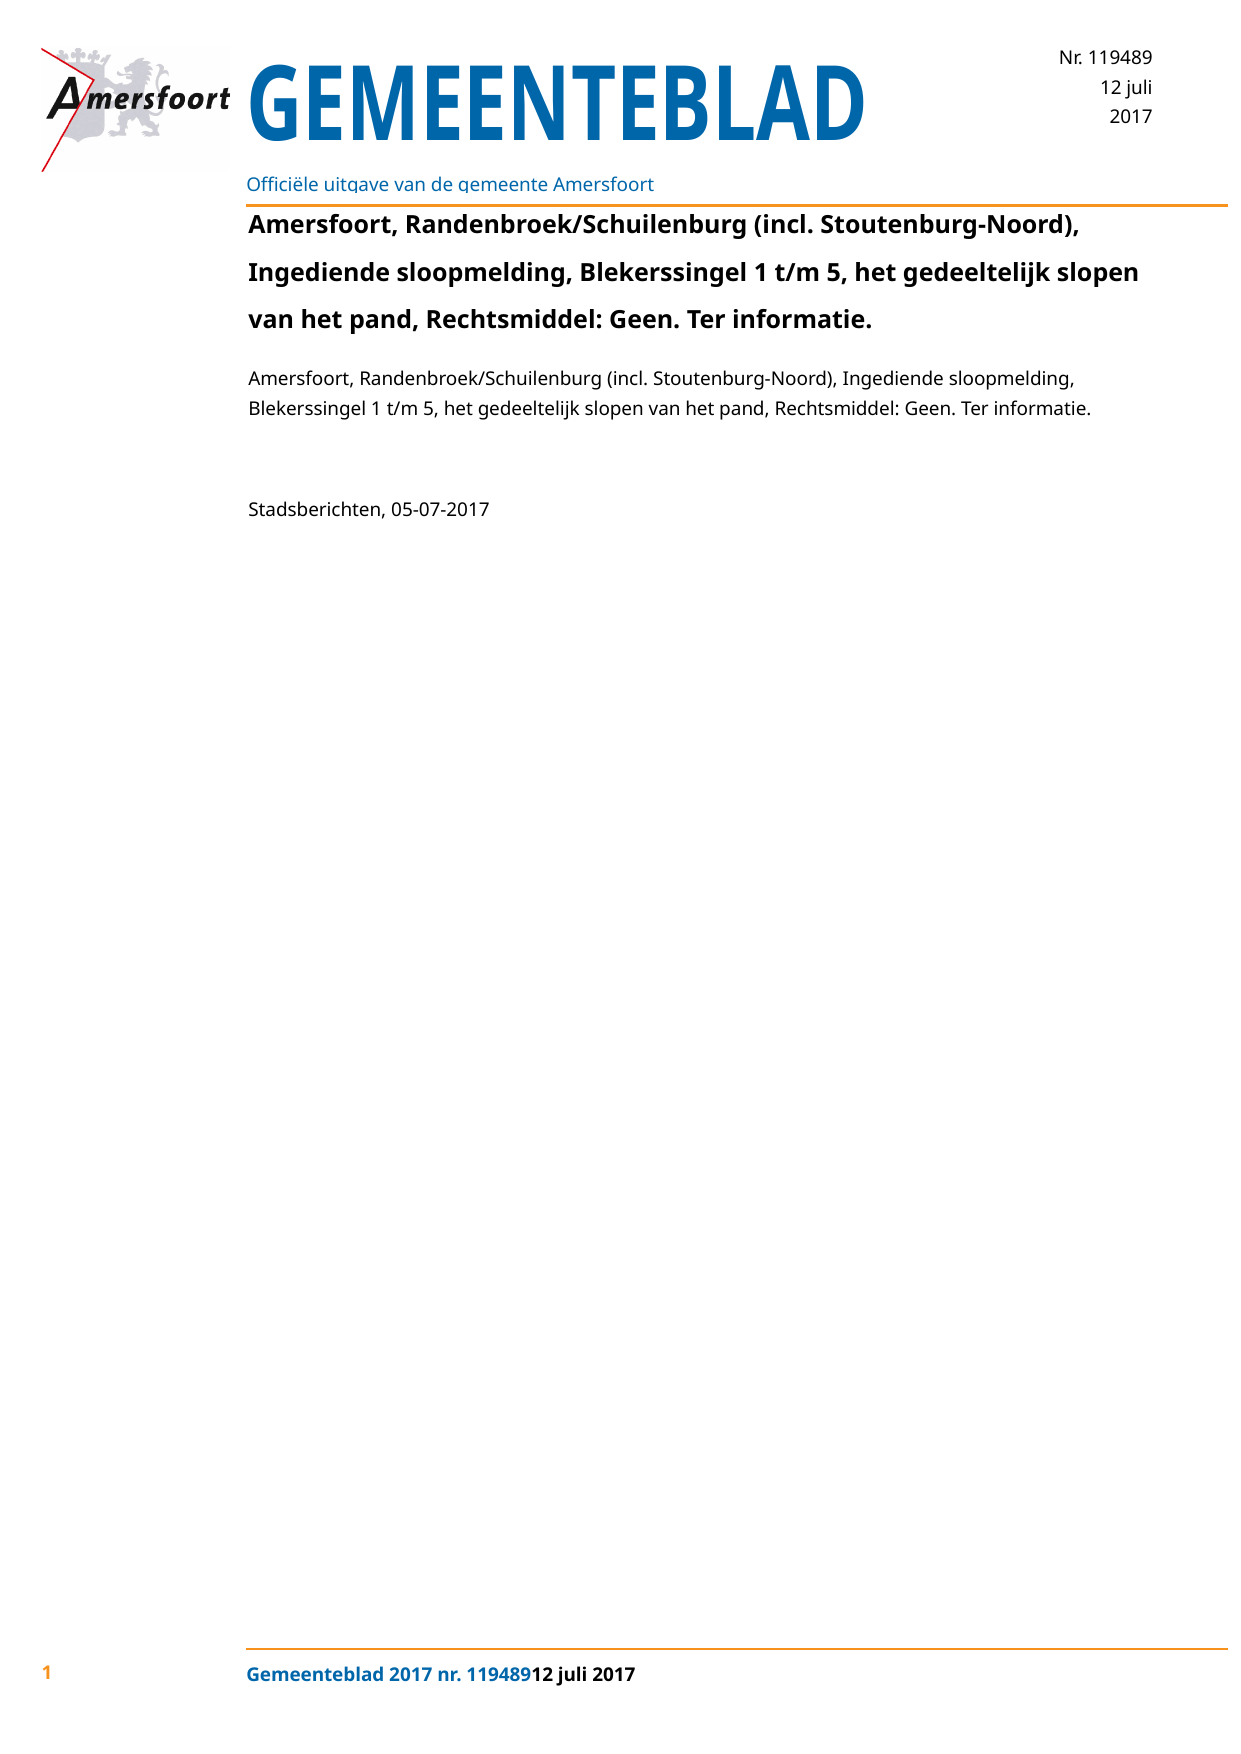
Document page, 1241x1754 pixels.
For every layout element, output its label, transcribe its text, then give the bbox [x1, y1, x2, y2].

text Stadsberichten, 05-07-2017 [248, 496, 1152, 522]
text Amersfoort, Randenbroek/Schuilenburg (incl. Stoutenburg-Noord), Ingediende sloopmelding, Blekerssingel 1 t/m 5, het gedeeltelijk slopen van het pand, Rechtsmiddel: Geen. Ter informatie. [248, 366, 1152, 421]
picture [41, 47, 231, 172]
text Amersfoort, Randenbroek/Schuilenburg (incl. Stoutenburg-Noord), Ingediende sloopmelding, Blekerssingel 1 t/m 5, het gedeeltelijk slopen van het pand, Rechtsmiddel: Geen. Ter informatie. [248, 207, 1152, 336]
